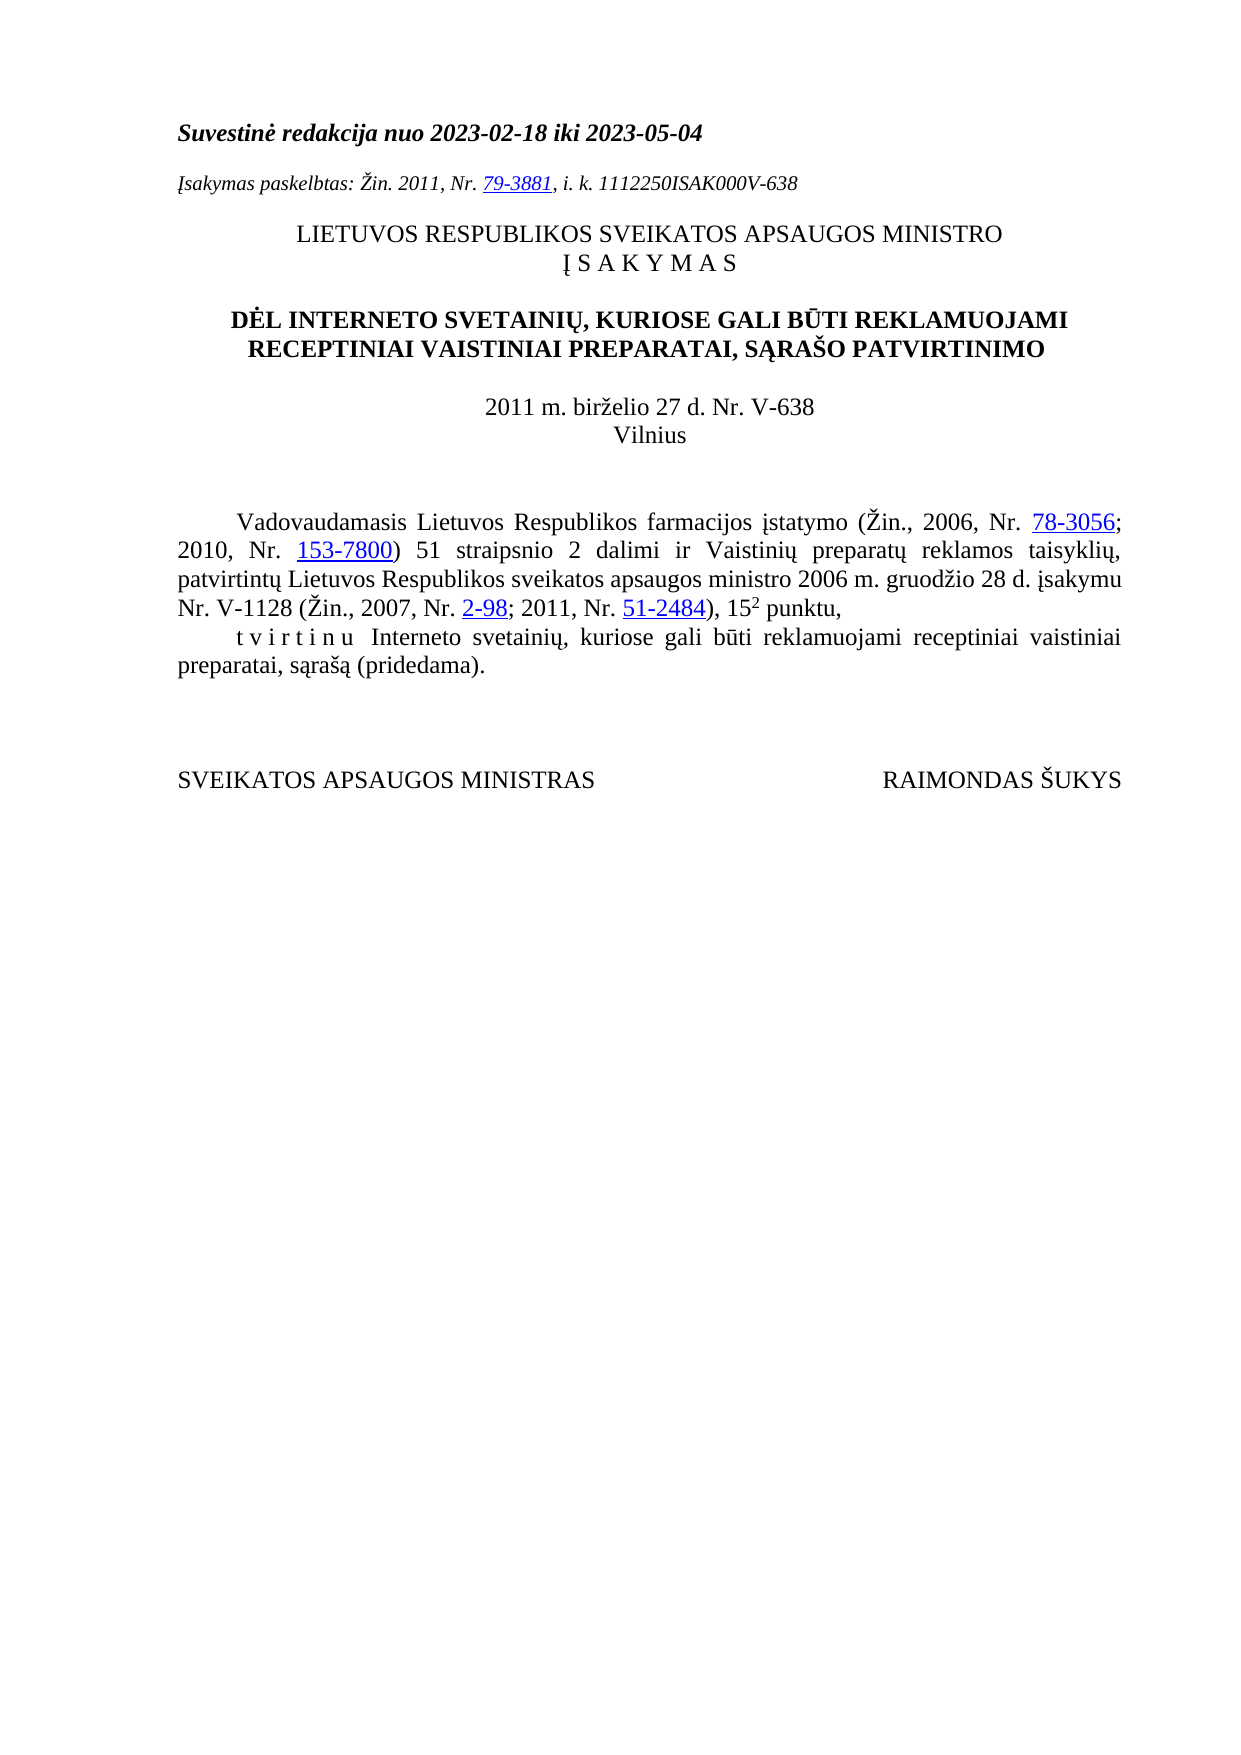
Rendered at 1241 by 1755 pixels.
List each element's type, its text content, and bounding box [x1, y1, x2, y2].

text DĖL INTERNETO SVETAINIŲ, KURIOSE GALI BŪTI REKLAMUOJAMI RECEPTINIAI VAISTINIAI PREPARATAI, SĄRAŠO PATVIRTINIMO [177, 305, 1122, 363]
text Vadovaudamasis Lietuvos Respublikos farmacijos įstatymo (Žin., 2006, Nr. 78-3056; 2010, Nr. 153-7800) 51 straipsnio 2 dalimi ir Vaistinių preparatų reklamos taisyklių, patvirtintų Lietuvos Respublikos sveikatos apsaugos ministro 2006 m. gruodžio 28 d. įsakymu Nr. V-1128 (Žin., 2007, Nr. 2-98; 2011, Nr. 51-2484), 152 punktu, [177, 507, 1122, 622]
text tvirtinu Interneto svetainių, kuriose gali būti reklamuojami receptiniai vaistiniai preparatai, sąrašą (pridedama). [177, 622, 1122, 679]
text 2011 m. birželio 27 d. Nr. V-638 [177, 392, 1122, 420]
text Įsakymas paskelbtas: Žin. 2011, Nr. 79-3881, i. k. 1112250ISAK000V-638 [177, 171, 1122, 195]
text Suvestinė redakcija nuo 2023-02-18 iki 2023-05-04 [177, 118, 1122, 147]
text SVEIKATOS APSAUGOS MINISTRAS RAIMONDAS ŠUKYS [177, 765, 1122, 794]
text ĮSAKYMAS [177, 248, 1122, 277]
text LIETUVOS RESPUBLIKOS SVEIKATOS APSAUGOS MINISTRO [177, 219, 1122, 248]
text Vilnius [177, 420, 1122, 449]
